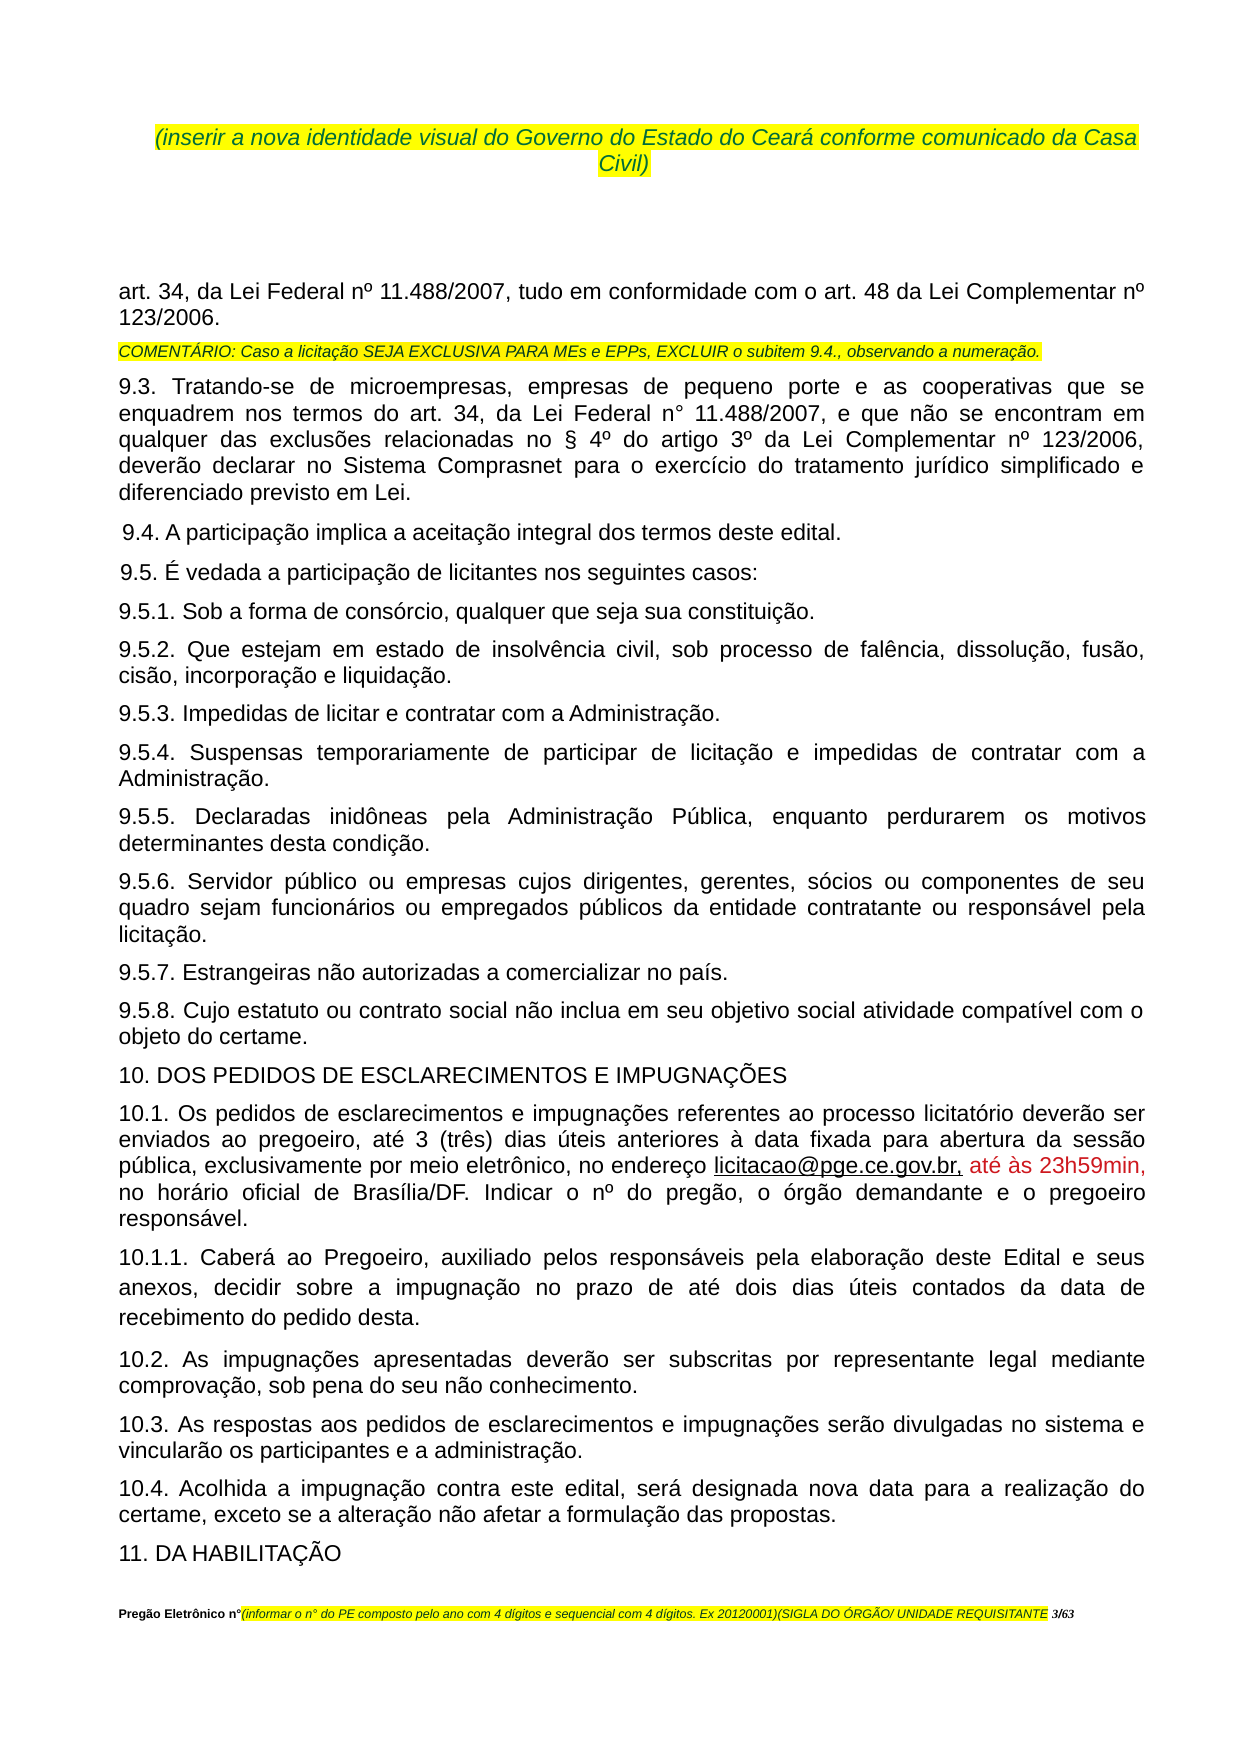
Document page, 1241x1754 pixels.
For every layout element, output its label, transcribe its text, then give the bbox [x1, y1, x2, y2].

text 10.4. Acolhida a impugnação contra este edital, será designada nova data para a realização do certame, exceto se a alteração não afetar a formulação das propostas. [118, 1475, 1146, 1528]
text 9.5.7. Estrangeiras não autorizadas a comercializar no país. [118, 959, 1146, 985]
text 9.5.4. Suspensas temporariamente de participar de licitação e impedidas de contratar com a Administração. [118, 739, 1146, 791]
text 10.1. Os pedidos de esclarecimentos e impugnações referentes ao processo licitatório deverão ser enviados ao pregoeiro, até 3 (três) dias úteis anteriores à data fixada para abertura da sessão pública, exclusivamente por meio eletrônico, no endereço licitacao@pge.ce.gov.br, até às 23h59min, no horário oficial de Brasília/DF. Indicar o nº do pregão, o órgão demandante e o pregoeiro responsável. [118, 1100, 1146, 1232]
text COMENTÁRIO: Caso a licitação SEJA EXCLUSIVA PARA MEs e EPPs, EXCLUIR o subitem 9.4., observando a numeração. [118, 342, 1146, 361]
text art. 34, da Lei Federal nº 11.488/2007, tudo em conformidade com o art. 48 da Lei Complementar nº 123/2006. [118, 278, 1145, 330]
text 9.5.2. Que estejam em estado de insolvência civil, sob processo de falência, dissolução, fusão, cisão, incorporação e liquidação. [118, 636, 1145, 688]
text 11. DA HABILITAÇÃO [118, 1540, 1146, 1566]
text 9.4. A participação implica a aceitação integral dos termos deste edital. [120, 517, 1146, 547]
list 10.1.1. Caberá ao Pregoeiro, auxiliado pelos responsáveis pela elaboração deste Edital e seus anexos, decidir sobre a impugnação no prazo de até dois dias úteis contados da data de recebimento do pedido desta. [118, 1243, 1146, 1330]
text 10.3. As respostas aos pedidos de esclarecimentos e impugnações serão divulgadas no sistema e vincularão os participantes e a administração. [118, 1411, 1146, 1463]
text 10.2. As impugnações apresentadas deverão ser subscritas por representante legal mediante comprovação, sob pena do seu não conhecimento. [118, 1346, 1146, 1399]
text 9.5.8. Cujo estatuto ou contrato social não inclua em seu objetivo social atividade compatível com o objeto do certame. [118, 997, 1145, 1050]
text 9.5.6. Servidor público ou empresas cujos dirigentes, gerentes, sócios ou componentes de seu quadro sejam funcionários ou empregados públicos da entidade contratante ou responsável pela licitação. [118, 868, 1146, 947]
text 9.5. É vedada a participação de licitantes nos seguintes casos: [120, 559, 1146, 586]
text 9.5.1. Sob a forma de consórcio, qualquer que seja sua constituição. [118, 598, 1146, 624]
text 9.5.5. Declaradas inidôneas pela Administração Pública, enquanto perdurarem os motivos determinantes desta condição. [118, 803, 1146, 856]
text 9.3. Tratando-se de microempresas, empresas de pequeno porte e as cooperativas que se enquadrem nos termos do art. 34, da Lei Federal n° 11.488/2007, e que não se encontram em qualquer das exclusões relacionadas no § 4º do artigo 3º da Lei Complementar nº 123/2006, deverão declarar no Sistema Comprasnet para o exercício do tratamento jurídico simplificado e diferenciado previsto em Lei. [118, 373, 1145, 505]
text 9.5.3. Impedidas de licitar e contratar com a Administração. [118, 700, 1146, 727]
text 10. DOS PEDIDOS DE ESCLARECIMENTOS E IMPUGNAÇÕES [118, 1062, 1146, 1088]
